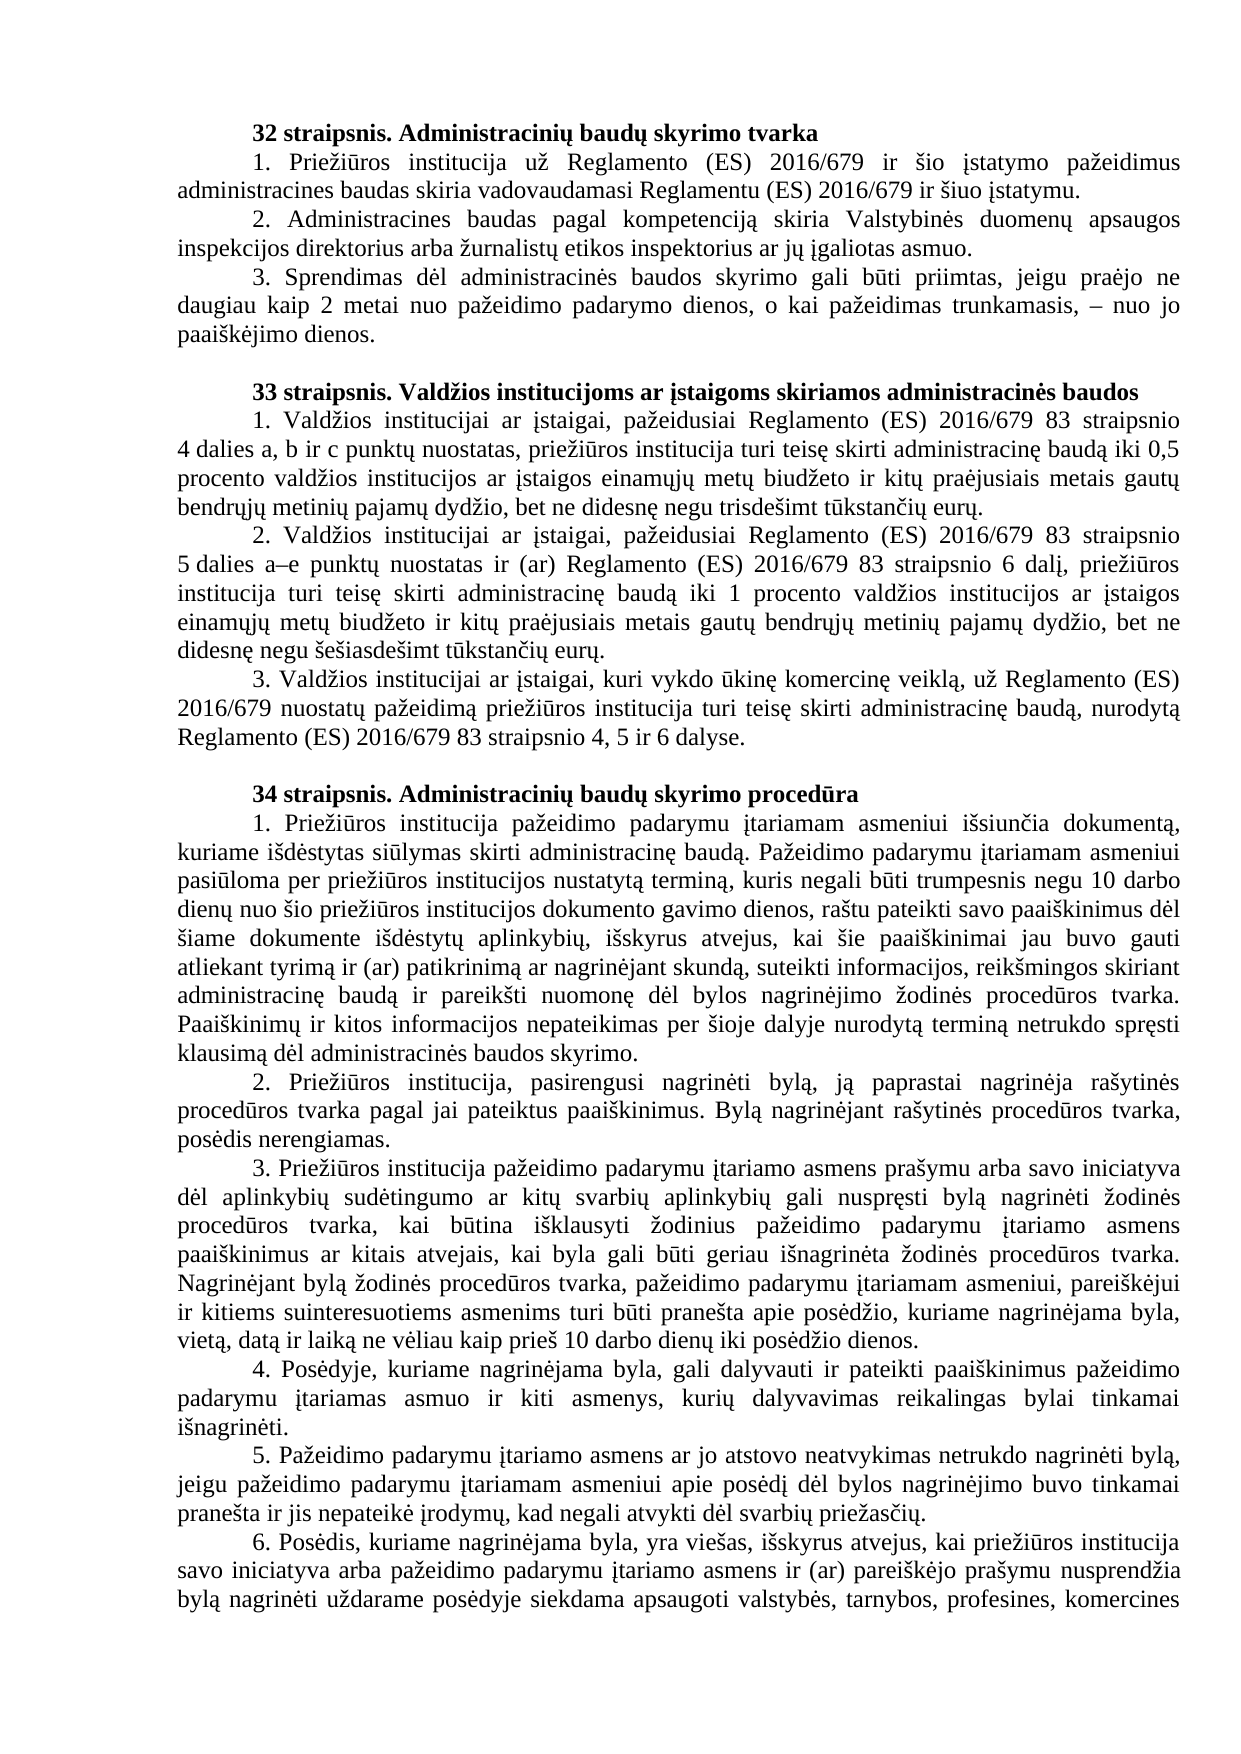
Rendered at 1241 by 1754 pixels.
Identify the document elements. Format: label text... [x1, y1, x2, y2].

text 6. Posėdis, kuriame nagrinėjama byla, yra viešas, išskyrus atvejus, kai priežiūros institucija savo iniciatyva arba pažeidimo padarymu įtariamo asmens ir (ar) pareiškėjo prašymu nusprendžia bylą nagrinėti uždarame posėdyje siekdama apsaugoti valstybės, tarnybos, profesines, komercines [177, 1527, 1181, 1613]
text 5. Pažeidimo padarymu įtariamo asmens ar jo atstovo neatvykimas netrukdo nagrinėti bylą, jeigu pažeidimo padarymu įtariamam asmeniui apie posėdį dėl bylos nagrinėjimo buvo tinkamai pranešta ir jis nepateikė įrodymų, kad negali atvykti dėl svarbių priežasčių. [177, 1441, 1181, 1527]
text 32 straipsnis. Administracinių baudų skyrimo tvarka [177, 118, 1181, 147]
text 1. Priežiūros institucija pažeidimo padarymu įtariamam asmeniui išsiunčia dokumentą, kuriame išdėstytas siūlymas skirti administracinę baudą. Pažeidimo padarymu įtariamam asmeniui pasiūloma per priežiūros institucijos nustatytą terminą, kuris negali būti trumpesnis negu 10 darbo dienų nuo šio priežiūros institucijos dokumento gavimo dienos, raštu pateikti savo paaiškinimus dėl šiame dokumente išdėstytų aplinkybių, išskyrus atvejus, kai šie paaiškinimai jau buvo gauti atliekant tyrimą ir (ar) patikrinimą ar nagrinėjant skundą, suteikti informacijos, reikšmingos skiriant administracinę baudą ir pareikšti nuomonę dėl bylos nagrinėjimo žodinės procedūros tvarka. Paaiškinimų ir kitos informacijos nepateikimas per šioje dalyje nurodytą terminą netrukdo spręsti klausimą dėl administracinės baudos skyrimo. [177, 808, 1181, 1067]
text 3. Valdžios institucijai ar įstaigai, kuri vykdo ūkinę komercinę veiklą, už Reglamento (ES) 2016/679 nuostatų pažeidimą priežiūros institucija turi teisę skirti administracinę baudą, nurodytą Reglamento (ES) 2016/679 83 straipsnio 4, 5 ir 6 dalyse. [177, 664, 1181, 751]
text 3. Priežiūros institucija pažeidimo padarymu įtariamo asmens prašymu arba savo iniciatyva dėl aplinkybių sudėtingumo ar kitų svarbių aplinkybių gali nuspręsti bylą nagrinėti žodinės procedūros tvarka, kai būtina išklausyti žodinius pažeidimo padarymu įtariamo asmens paaiškinimus ar kitais atvejais, kai byla gali būti geriau išnagrinėta žodinės procedūros tvarka. Nagrinėjant bylą žodinės procedūros tvarka, pažeidimo padarymu įtariamam asmeniui, pareiškėjui ir kitiems suinteresuotiems asmenims turi būti pranešta apie posėdžio, kuriame nagrinėjama byla, vietą, datą ir laiką ne vėliau kaip prieš 10 darbo dienų iki posėdžio dienos. [177, 1153, 1181, 1354]
text 3. Sprendimas dėl administracinės baudos skyrimo gali būti priimtas, jeigu praėjo ne daugiau kaip 2 metai nuo pažeidimo padarymo dienos, o kai pažeidimas trunkamasis, – nuo jo paaiškėjimo dienos. [177, 262, 1181, 348]
text 2. Valdžios institucijai ar įstaigai, pažeidusiai Reglamento (ES) 2016/679 83 straipsnio 5 dalies a–e punktų nuostatas ir (ar) Reglamento (ES) 2016/679 83 straipsnio 6 dalį, priežiūros institucija turi teisę skirti administracinę baudą iki 1 procento valdžios institucijos ar įstaigos einamųjų metų biudžeto ir kitų praėjusiais metais gautų bendrųjų metinių pajamų dydžio, bet ne didesnę negu šešiasdešimt tūkstančių eurų. [177, 521, 1181, 664]
text 2. Administracines baudas pagal kompetenciją skiria Valstybinės duomenų apsaugos inspekcijos direktorius arba žurnalistų etikos inspektorius ar jų įgaliotas asmuo. [177, 204, 1181, 262]
text 2. Priežiūros institucija, pasirengusi nagrinėti bylą, ją paprastai nagrinėja rašytinės procedūros tvarka pagal jai pateiktus paaiškinimus. Bylą nagrinėjant rašytinės procedūros tvarka, posėdis nerengiamas. [177, 1067, 1181, 1153]
text 1. Valdžios institucijai ar įstaigai, pažeidusiai Reglamento (ES) 2016/679 83 straipsnio 4 dalies a, b ir c punktų nuostatas, priežiūros institucija turi teisę skirti administracinę baudą iki 0,5 procento valdžios institucijos ar įstaigos einamųjų metų biudžeto ir kitų praėjusiais metais gautų bendrųjų metinių pajamų dydžio, bet ne didesnę negu trisdešimt tūkstančių eurų. [177, 406, 1181, 521]
text 1. Priežiūros institucija už Reglamento (ES) 2016/679 ir šio įstatymo pažeidimus administracines baudas skiria vadovaudamasi Reglamentu (ES) 2016/679 ir šiuo įstatymu. [177, 147, 1181, 204]
text 34 straipsnis. Administracinių baudų skyrimo procedūra [177, 779, 1181, 808]
text 4. Posėdyje, kuriame nagrinėjama byla, gali dalyvauti ir pateikti paaiškinimus pažeidimo padarymu įtariamas asmuo ir kiti asmenys, kurių dalyvavimas reikalingas bylai tinkamai išnagrinėti. [177, 1354, 1181, 1441]
text 33 straipsnis. Valdžios institucijoms ar įstaigoms skiriamos administracinės baudos [177, 377, 1181, 406]
